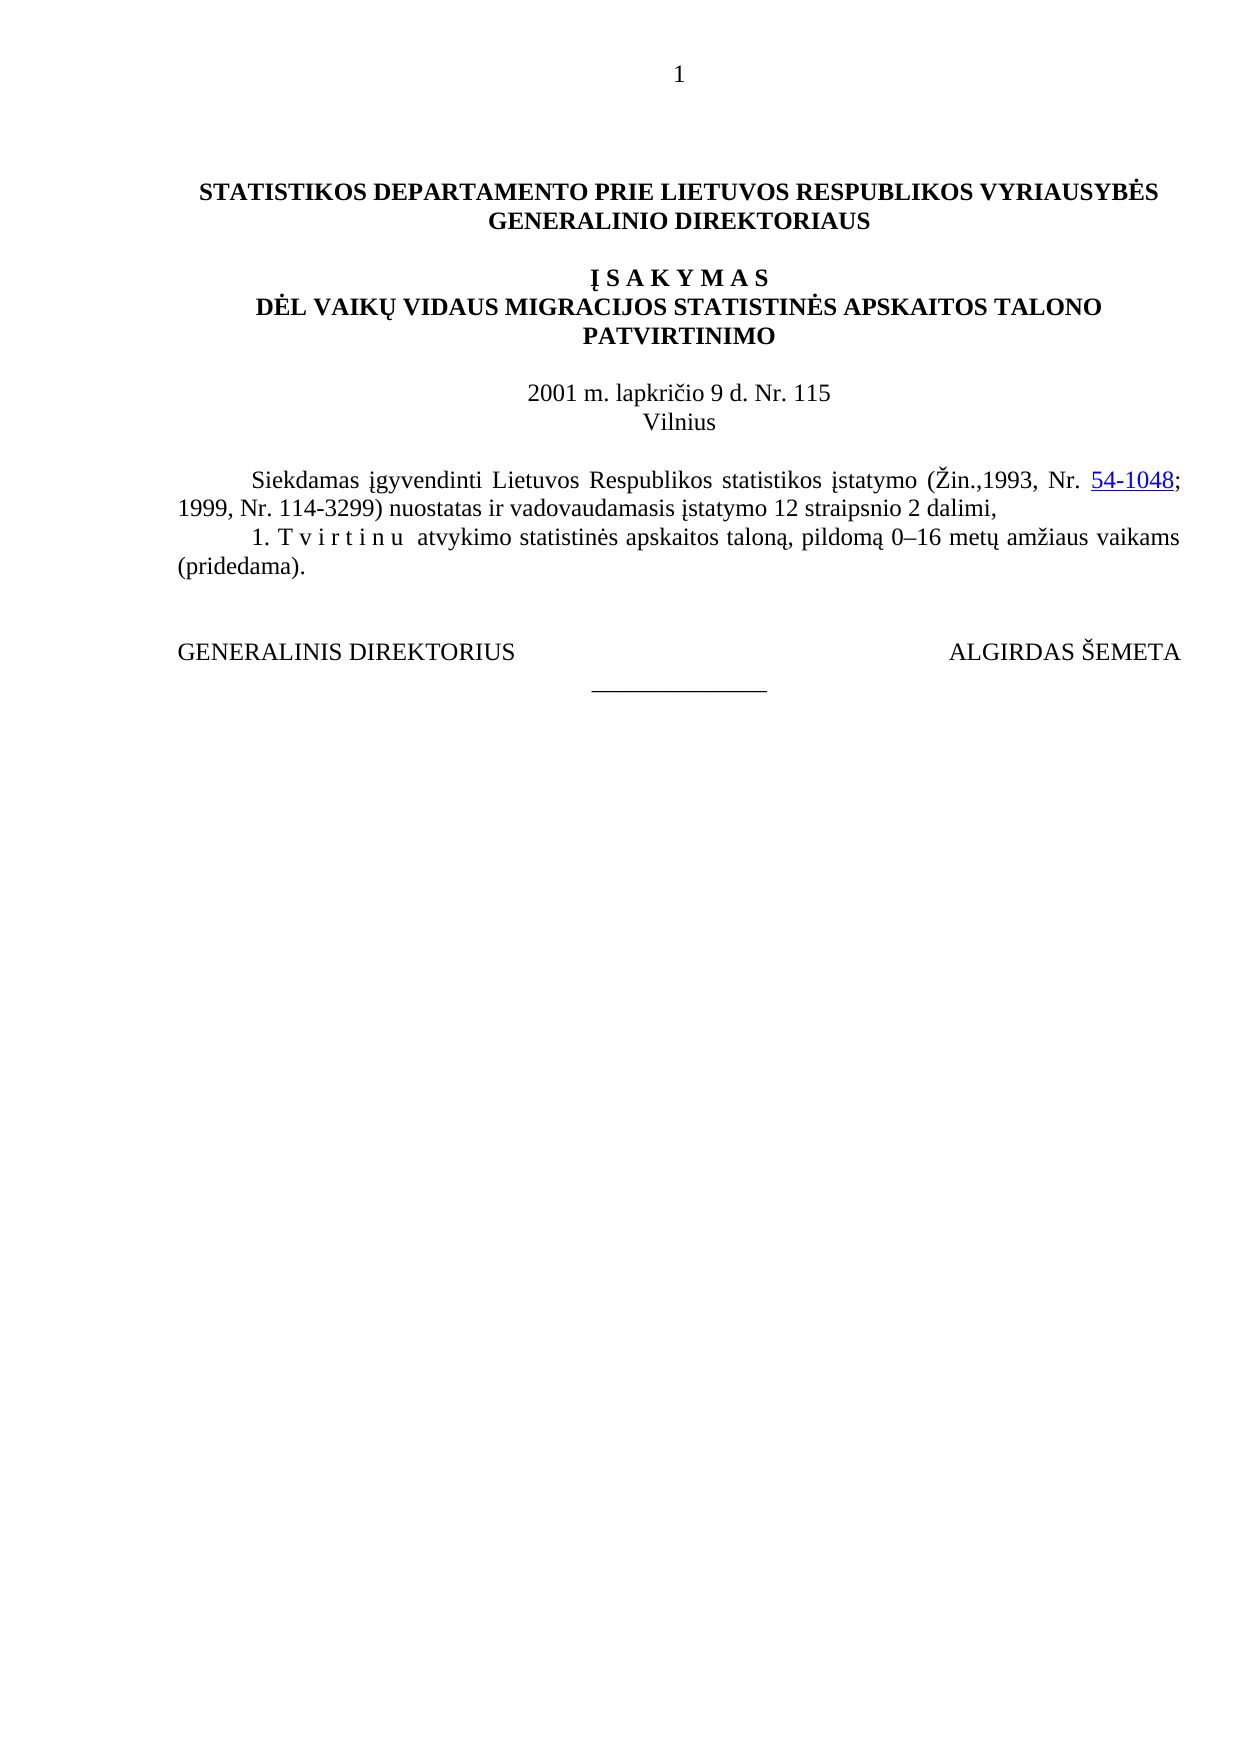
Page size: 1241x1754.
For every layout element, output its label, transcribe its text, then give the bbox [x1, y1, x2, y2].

text GENERALINIS DIREKTORIUS ALGIRDAS ŠEMETA [177, 637, 1181, 666]
text DĖL VAIKŲ VIDAUS MIGRACIJOS STATISTINĖS APSKAITOS TALONO PATVIRTINIMO [177, 292, 1181, 350]
text Vilnius [177, 407, 1181, 436]
text 2001 m. lapkričio 9 d. Nr. 115 [177, 378, 1181, 407]
text Į S A K Y M A S [177, 263, 1181, 292]
text STATISTIKOS DEPARTAMENTO PRIE LIETUVOS RESPUBLIKOS VYRIAUSYBĖS GENERALINIO DIREKTORIAUS [177, 177, 1181, 235]
text 1. Tvirtinu atvykimo statistinės apskaitos taloną, pildomą 0–16 metų amžiaus vaikams (pridedama). [177, 522, 1181, 580]
text Siekdamas įgyvendinti Lietuvos Respublikos statistikos įstatymo (Žin.,1993, Nr. 54-1048; 1999, Nr. 114-3299) nuostatas ir vadovaudamasis įstatymo 12 straipsnio 2 dalimi, [177, 465, 1181, 522]
text ______________ [177, 666, 1181, 695]
